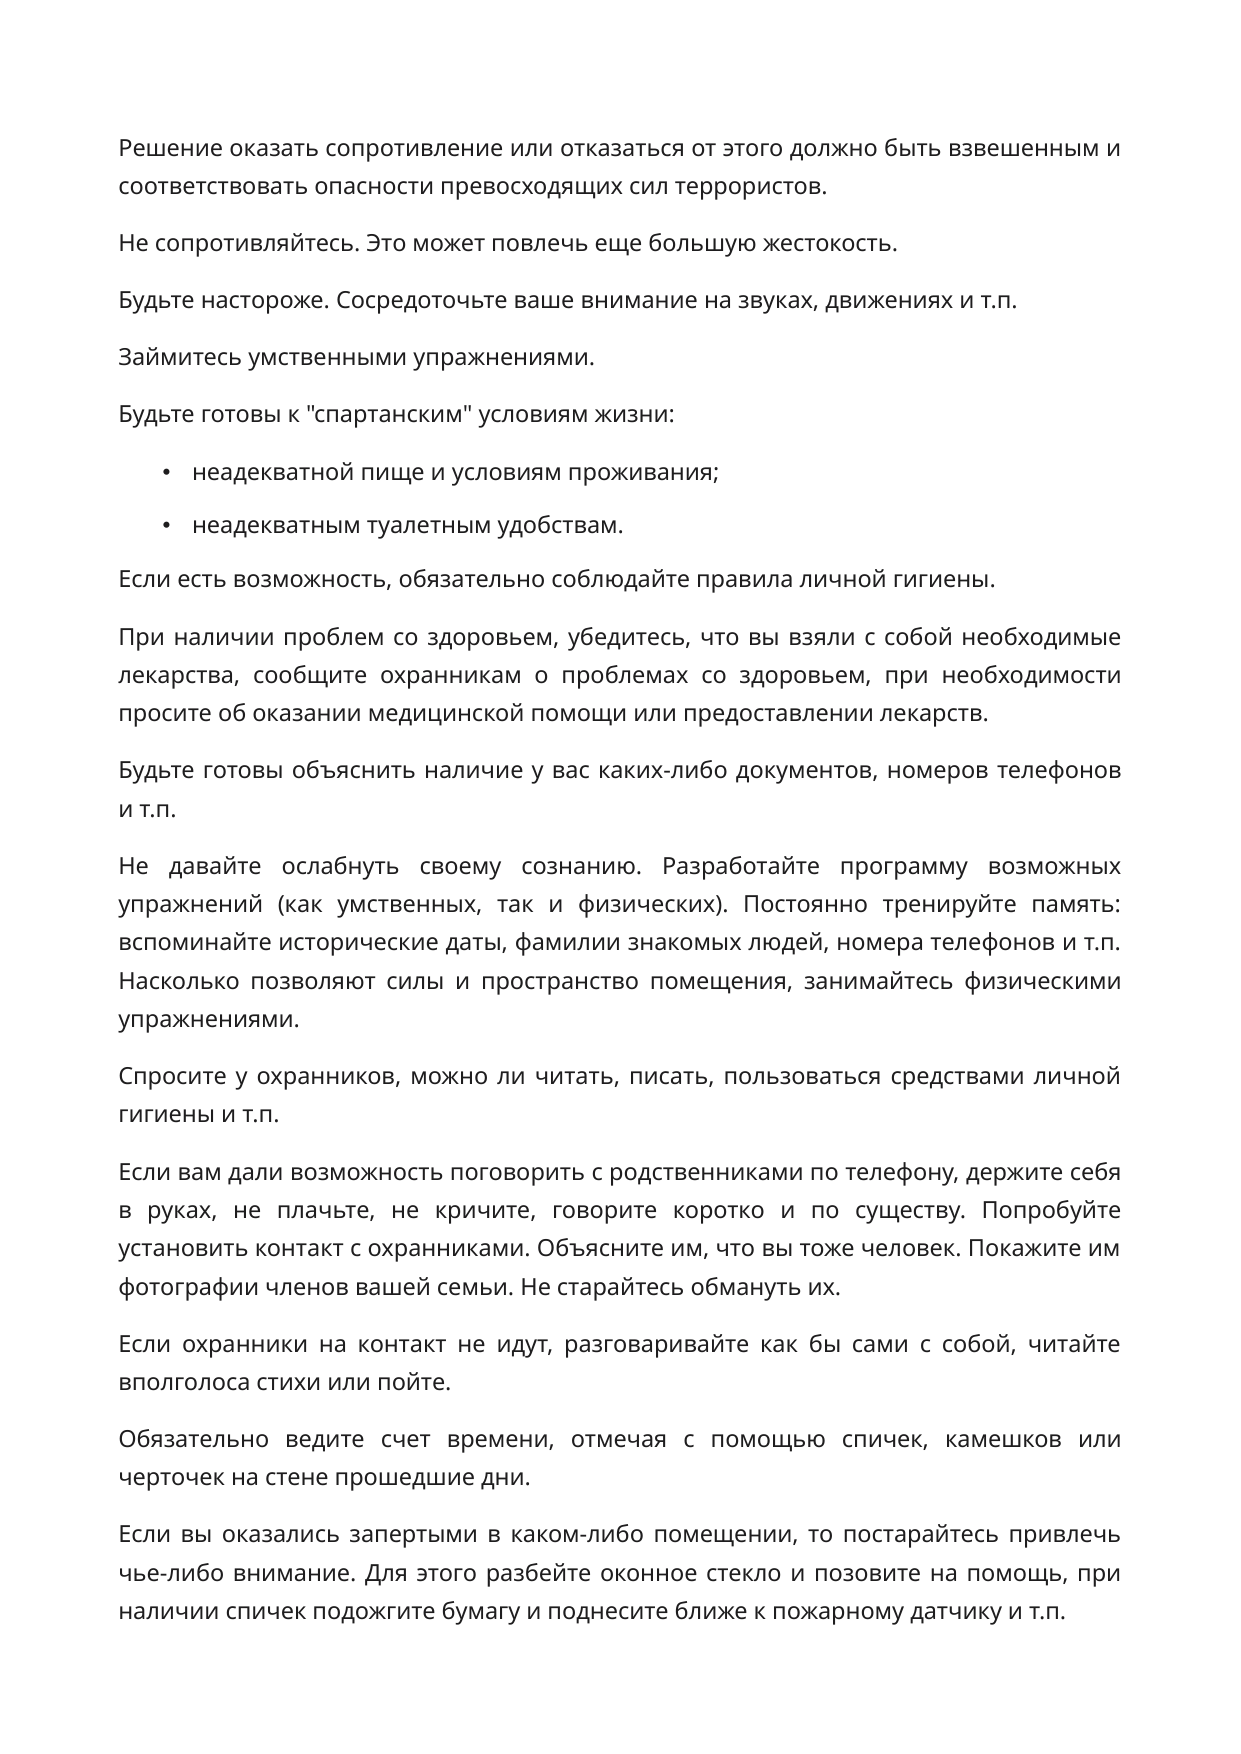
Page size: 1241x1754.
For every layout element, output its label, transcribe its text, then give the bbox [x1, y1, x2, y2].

text Займитесь умственными упражнениями. [118, 341, 1122, 373]
text Обязательно ведите счет времени, отмечая с помощью спичек, камешков или черточек на стене прошедшие дни. [118, 1422, 1122, 1493]
text Если охранники на контакт не идут, разговаривайте как бы сами с собой, читайте вполголоса стихи или пойте. [118, 1327, 1122, 1397]
text Если вам дали возможность поговорить с родственниками по телефону, держите себя в руках, не плачьте, не кричите, говорите коротко и по существу. Попробуйте установить контакт с охранниками. Объясните им, что вы тоже человек. Покажите им фотографии членов вашей семьи. Не старайтесь обмануть их. [118, 1155, 1122, 1302]
list неадекватным туалетным удобствам. [162, 509, 1122, 541]
text Решение оказать сопротивление или отказаться от этого должно быть взвешенным и соответствовать опасности превосходящих сил террористов. [118, 131, 1122, 201]
text Будьте готовы к "спартанским" условиям жизни: [118, 398, 1122, 430]
list неадекватной пище и условиям проживания; [162, 455, 1122, 487]
text При наличии проблем со здоровьем, убедитесь, что вы взяли с собой необходимые лекарства, сообщите охранникам о проблемах со здоровьем, при необходимости просите об оказании медицинской помощи или предоставлении лекарств. [118, 620, 1122, 728]
text Не давайте ослабнуть своему сознанию. Разработайте программу возможных упражнений (как умственных, так и физических). Постоянно тренируйте память: вспоминайте исторические даты, фамилии знакомых людей, номера телефонов и т.п. Насколько позволяют силы и пространство помещения, занимайтесь физическими упражнениями. [118, 849, 1122, 1034]
text Будьте готовы объяснить наличие у вас каких-либо документов, номеров телефонов и т.п. [118, 753, 1122, 824]
text Если есть возможность, обязательно соблюдайте правила личной гигиены. [118, 563, 1122, 595]
text Спросите у охранников, можно ли читать, писать, пользоваться средствами личной гигиены и т.п. [118, 1059, 1122, 1130]
text Будьте настороже. Сосредоточьте ваше внимание на звуках, движениях и т.п. [118, 283, 1122, 316]
text Не сопротивляйтесь. Это может повлечь еще большую жестокость. [118, 226, 1122, 258]
text Если вы оказались запертыми в каком-либо помещении, то постарайтесь привлечь чье-либо внимание. Для этого разбейте оконное стекло и позовите на помощь, при наличии спичек подожгите бумагу и поднесите ближе к пожарному датчику и т.п. [118, 1518, 1122, 1626]
